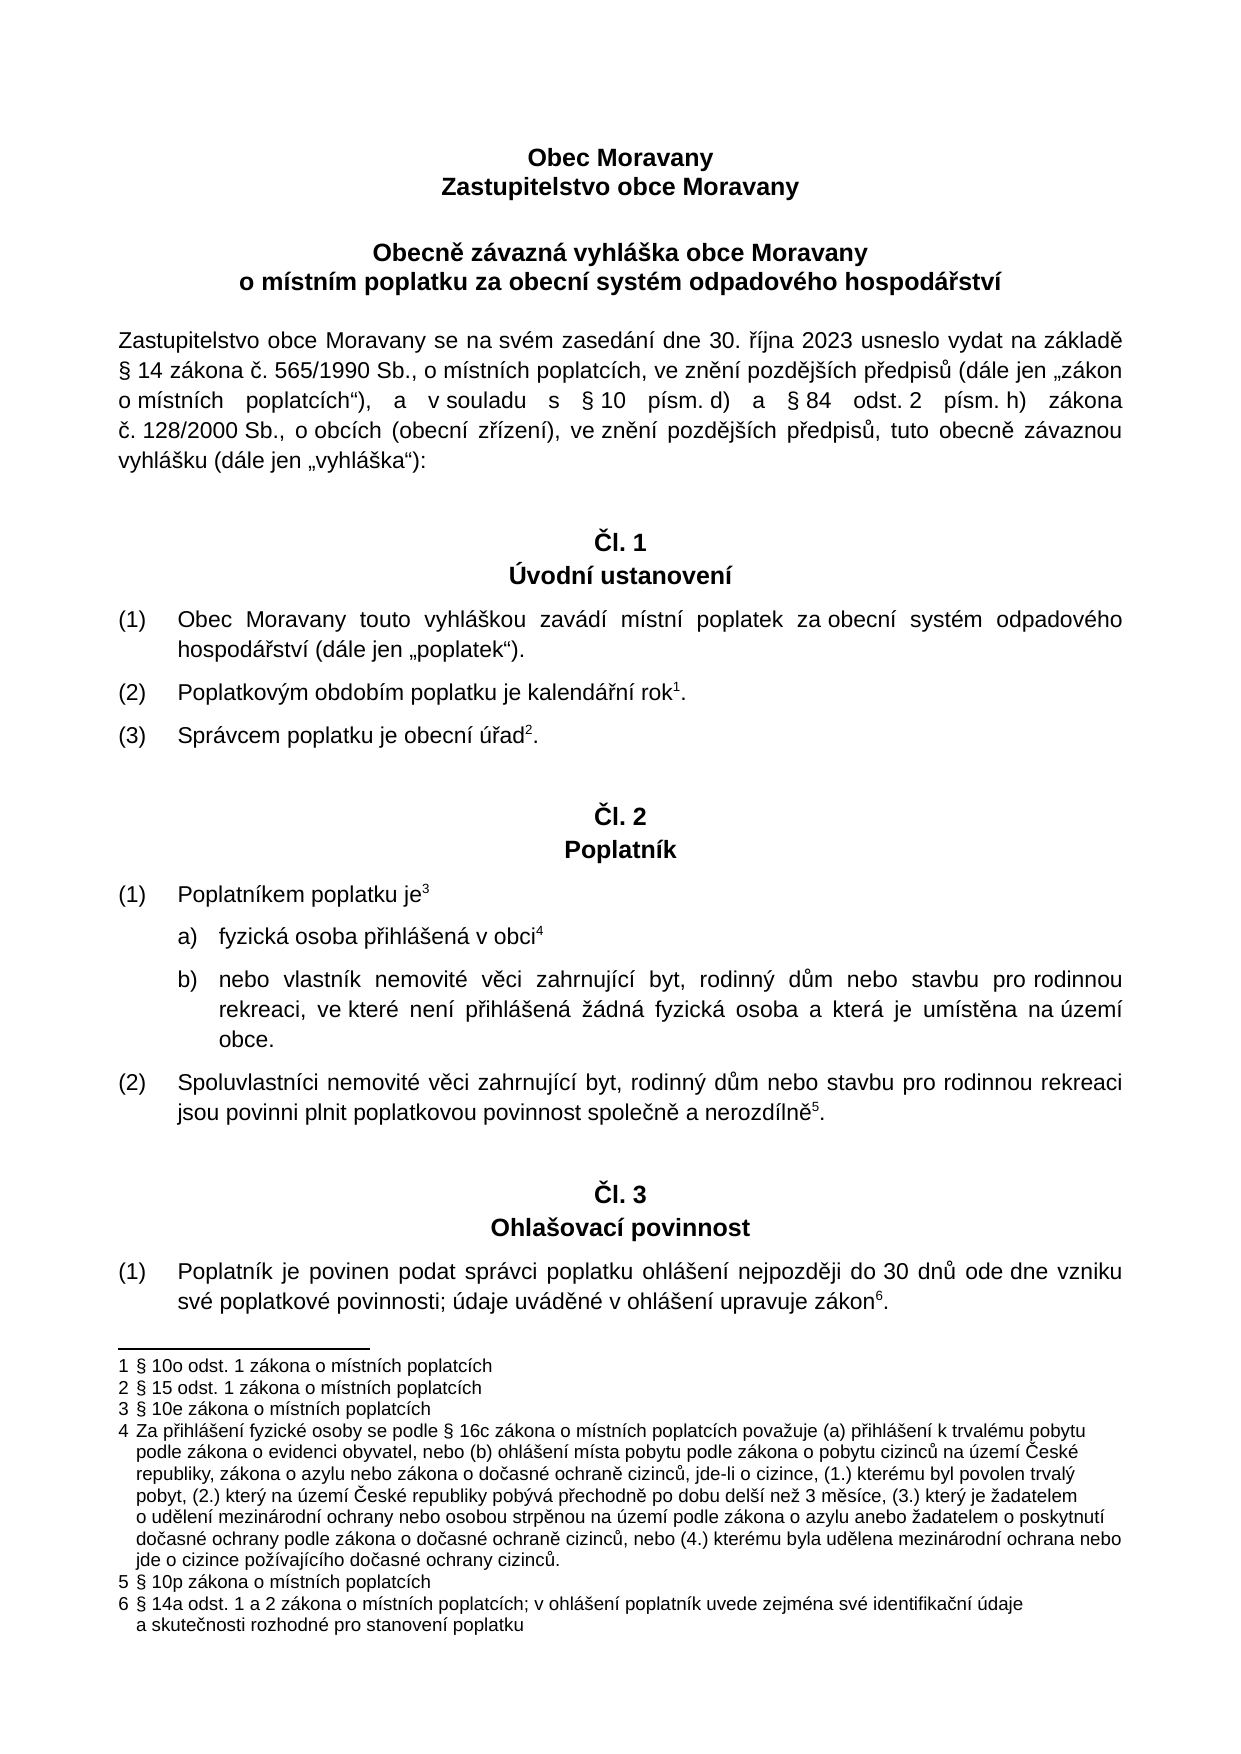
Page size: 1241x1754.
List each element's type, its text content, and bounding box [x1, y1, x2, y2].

list § 10e zákona o místních poplatcích [118, 1398, 1122, 1420]
text Zastupitelstvo obce Moravany se na svém zasedání dne 30. října 2023 usneslo vydat na základě § 14 zákona č. 565/1990 Sb., o místních poplatcích, ve znění pozdějších předpisů (dále jen „zákon o místních poplatcích“), a v souladu s § 10 písm. d) a § 84 odst. 2 písm. h) zákona č. 128/2000 Sb., o obcích (obecní zřízení), ve znění pozdějších předpisů, tuto obecně závaznou vyhlášku (dále jen „vyhláška“): [118, 327, 1122, 474]
list Obec Moravany touto vyhláškou zavádí místní poplatek za obecní systém odpadového hospodářství (dále jen „poplatek“). [118, 606, 1122, 663]
list Poplatník je povinen podat správci poplatku ohlášení nejpozději do 30 dnů ode dne vzniku své poplatkové povinnosti; údaje uváděné v ohlášení upravuje zákon. [118, 1258, 1122, 1315]
subtitle Čl. 1 Úvodní ustanovení [118, 528, 1122, 589]
list Poplatkovým obdobím poplatku je kalendářní rok. [118, 679, 1122, 706]
list nebo vlastník nemovité věci zahrnující byt, rodinný dům nebo stavbu pro rodinnou rekreaci, ve které není přihlášená žádná fyzická osoba a která je umístěna na území obce. [177, 966, 1122, 1053]
list Za přihlášení fyzické osoby se podle § 16c zákona o místních poplatcích považuje (a) přihlášení k trvalému pobytu podle zákona o evidenci obyvatel, nebo (b) ohlášení místa pobytu podle zákona o pobytu cizinců na území České republiky, zákona o azylu nebo zákona o dočasné ochraně cizinců, jde-li o cizince, (1.) kterému byl povolen trvalý pobyt, (2.) který na území České republiky pobývá přechodně po dobu delší než 3 měsíce, (3.) který je žadatelem o udělení mezinárodní ochrany nebo osobou strpěnou na území podle zákona o azylu anebo žadatelem o poskytnutí dočasné ochrany podle zákona o dočasné ochraně cizinců, nebo (4.) kterému byla udělena mezinárodní ochrana nebo jde o cizince požívajícího dočasné ochrany cizinců. [118, 1420, 1122, 1571]
list fyzická osoba přihlášená v obci [177, 923, 1122, 950]
list Správcem poplatku je obecní úřad. [118, 722, 1122, 748]
list Spoluvlastníci nemovité věci zahrnující byt, rodinný dům nebo stavbu pro rodinnou rekreaci jsou povinni plnit poplatkovou povinnost společně a nerozdílně. [118, 1069, 1122, 1126]
subtitle Čl. 2 Poplatník [118, 802, 1122, 864]
subtitle Obecně závazná vyhláška obce Moravany o místním poplatku za obecní systém odpadového hospodářství [118, 238, 1122, 295]
list Poplatníkem poplatku je [118, 881, 1122, 907]
title Obec Moravany Zastupitelstvo obce Moravany [118, 143, 1122, 201]
subtitle Čl. 3 Ohlašovací povinnost [118, 1179, 1122, 1241]
list § 10o odst. 1 zákona o místních poplatcích [118, 1355, 1122, 1377]
list § 10p zákona o místních poplatcích [118, 1571, 1122, 1592]
list § 15 odst. 1 zákona o místních poplatcích [118, 1377, 1122, 1398]
list § 14a odst. 1 a 2 zákona o místních poplatcích; v ohlášení poplatník uvede zejména své identifikační údaje a skutečnosti rozhodné pro stanovení poplatku [118, 1592, 1122, 1635]
